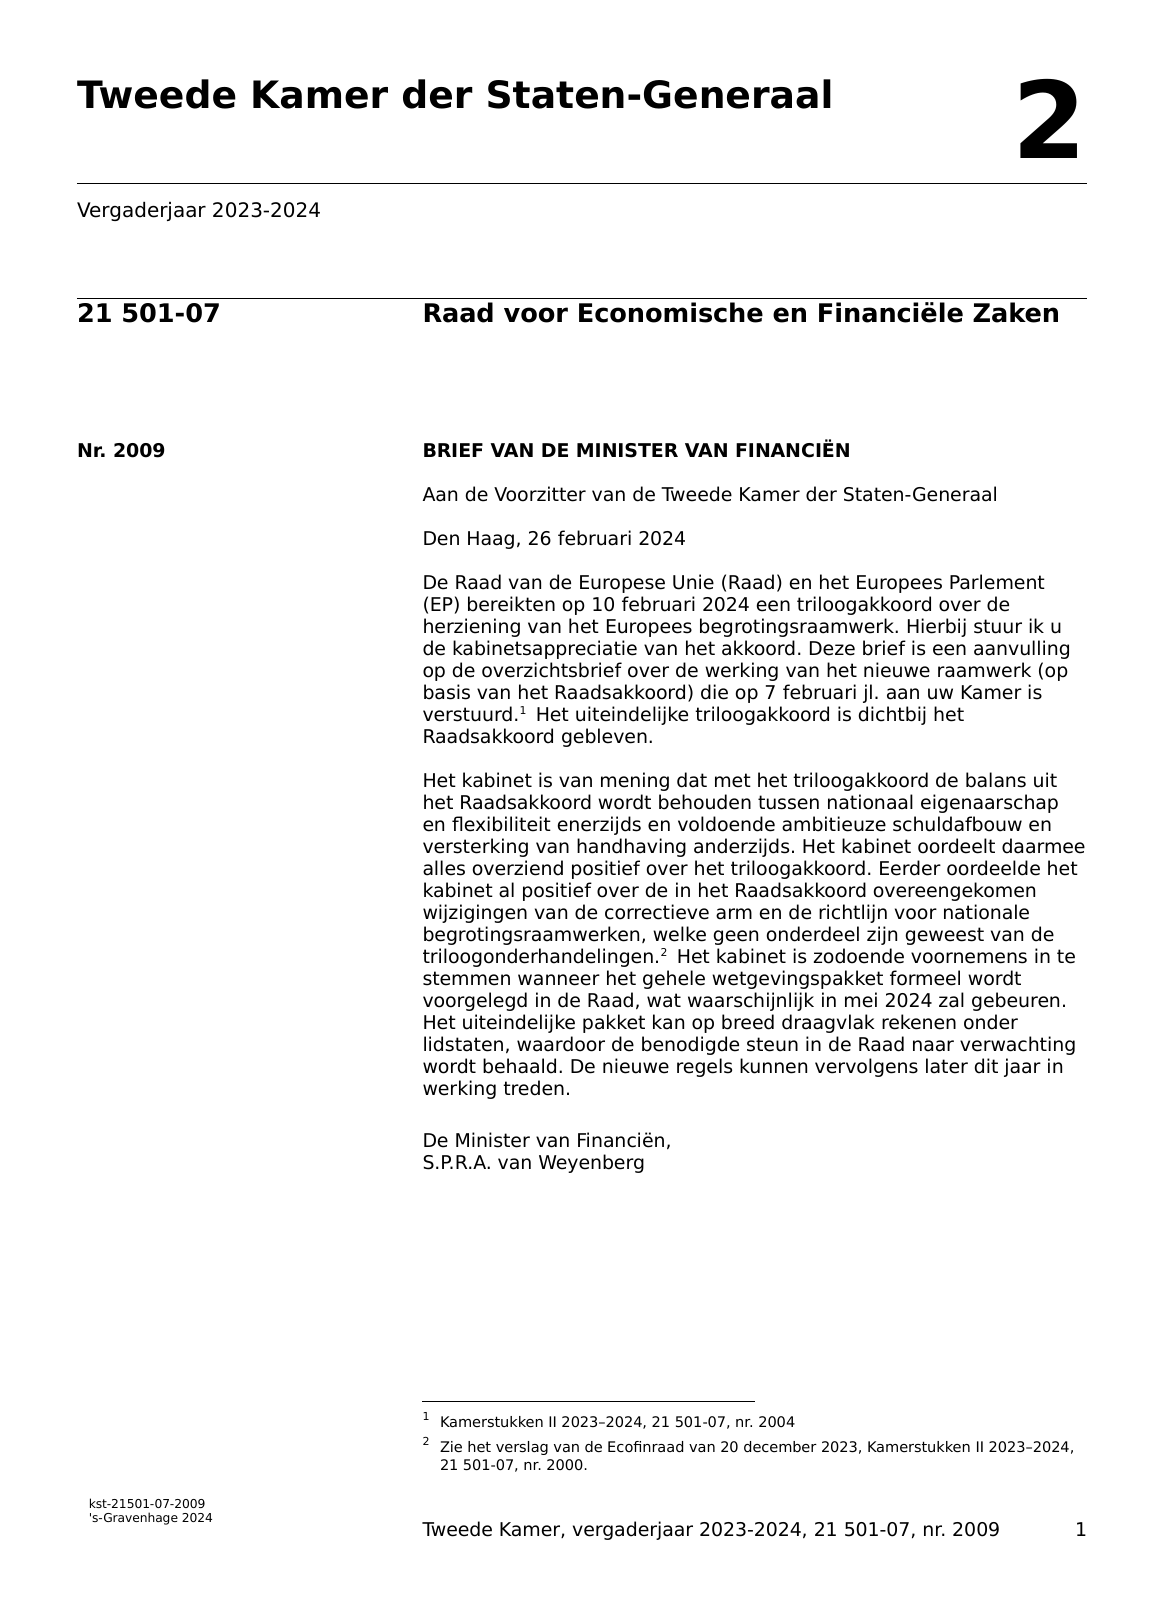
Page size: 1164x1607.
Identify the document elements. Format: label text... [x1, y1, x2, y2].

table_header Tweede Kamer der Staten-Generaal [77, 59, 886, 183]
text Het kabinet is van mening dat met het triloogakkoord de balans uit het Raadsakkoord wordt behouden tussen nationaal eigenaarschap en flexibiliteit enerzijds en voldoende ambitieuze schuldafbouw en versterking van handhaving anderzijds. Het kabinet oordeelt daarmee alles overziend positief over het triloogakkoord. Eerder oordeelde het kabinet al positief over de in het Raadsakkoord overeengekomen wijzigingen van de correctieve arm en de richtlijn voor nationale begrotingsraamwerken, welke geen onderdeel zijn geweest van de triloogonderhandelingen. Het kabinet is zodoende voornemens in te stemmen wanneer het gehele wetgevingspakket formeel wordt voorgelegd in de Raad, wat waarschijnlijk in mei 2024 zal gebeuren. Het uiteindelijke pakket kan op breed draagvlak rekenen onder lidstaten, waardoor de benodigde steun in de Raad naar verwachting wordt behaald. De nieuwe regels kunnen vervolgens later dit jaar in werking treden. [422, 770, 1087, 1100]
subtitle 21 501-07 Raad voor Economische en Financiële Zaken [77, 299, 1087, 329]
text De Raad van de Europese Unie (Raad) en het Europees Parlement (EP) bereikten op 10 februari 2024 een triloogakkoord over de herziening van het Europees begrotingsraamwerk. Hierbij stuur ik u de kabinetsappreciatie van het akkoord. Deze brief is een aanvulling op de overzichtsbrief over de werking van het nieuwe raamwerk (op basis van het Raadsakkoord) die op 7 februari jl. aan uw Kamer is verstuurd. Het uiteindelijke triloogakkoord is dichtbij het Raadsakkoord gebleven. [422, 572, 1087, 748]
text Aan de Voorzitter van de Tweede Kamer der Staten-Generaal [422, 484, 1087, 506]
table_header 2 [886, 59, 1087, 183]
subtitle Nr. 2009 BRIEF VAN DE MINISTER VAN FINANCIËN [77, 440, 1087, 462]
text Zie het verslag van de Ecofinraad van 20 december 2023, Kamerstukken II 2023–2024, 21 501-07, nr. 2000. [422, 1435, 1087, 1474]
table_cell Vergaderjaar 2023-2024 [77, 184, 1087, 298]
text kst-21501-07-2009 [88, 1497, 323, 1511]
text De Minister van Financiën, S.P.R.A. van Weyenberg [422, 1130, 1087, 1174]
text Kamerstukken II 2023–2024, 21 501-07, nr. 2004 [422, 1410, 1087, 1432]
text 's-Gravenhage 2024 [88, 1511, 323, 1525]
text Den Haag, 26 februari 2024 [422, 528, 1087, 550]
